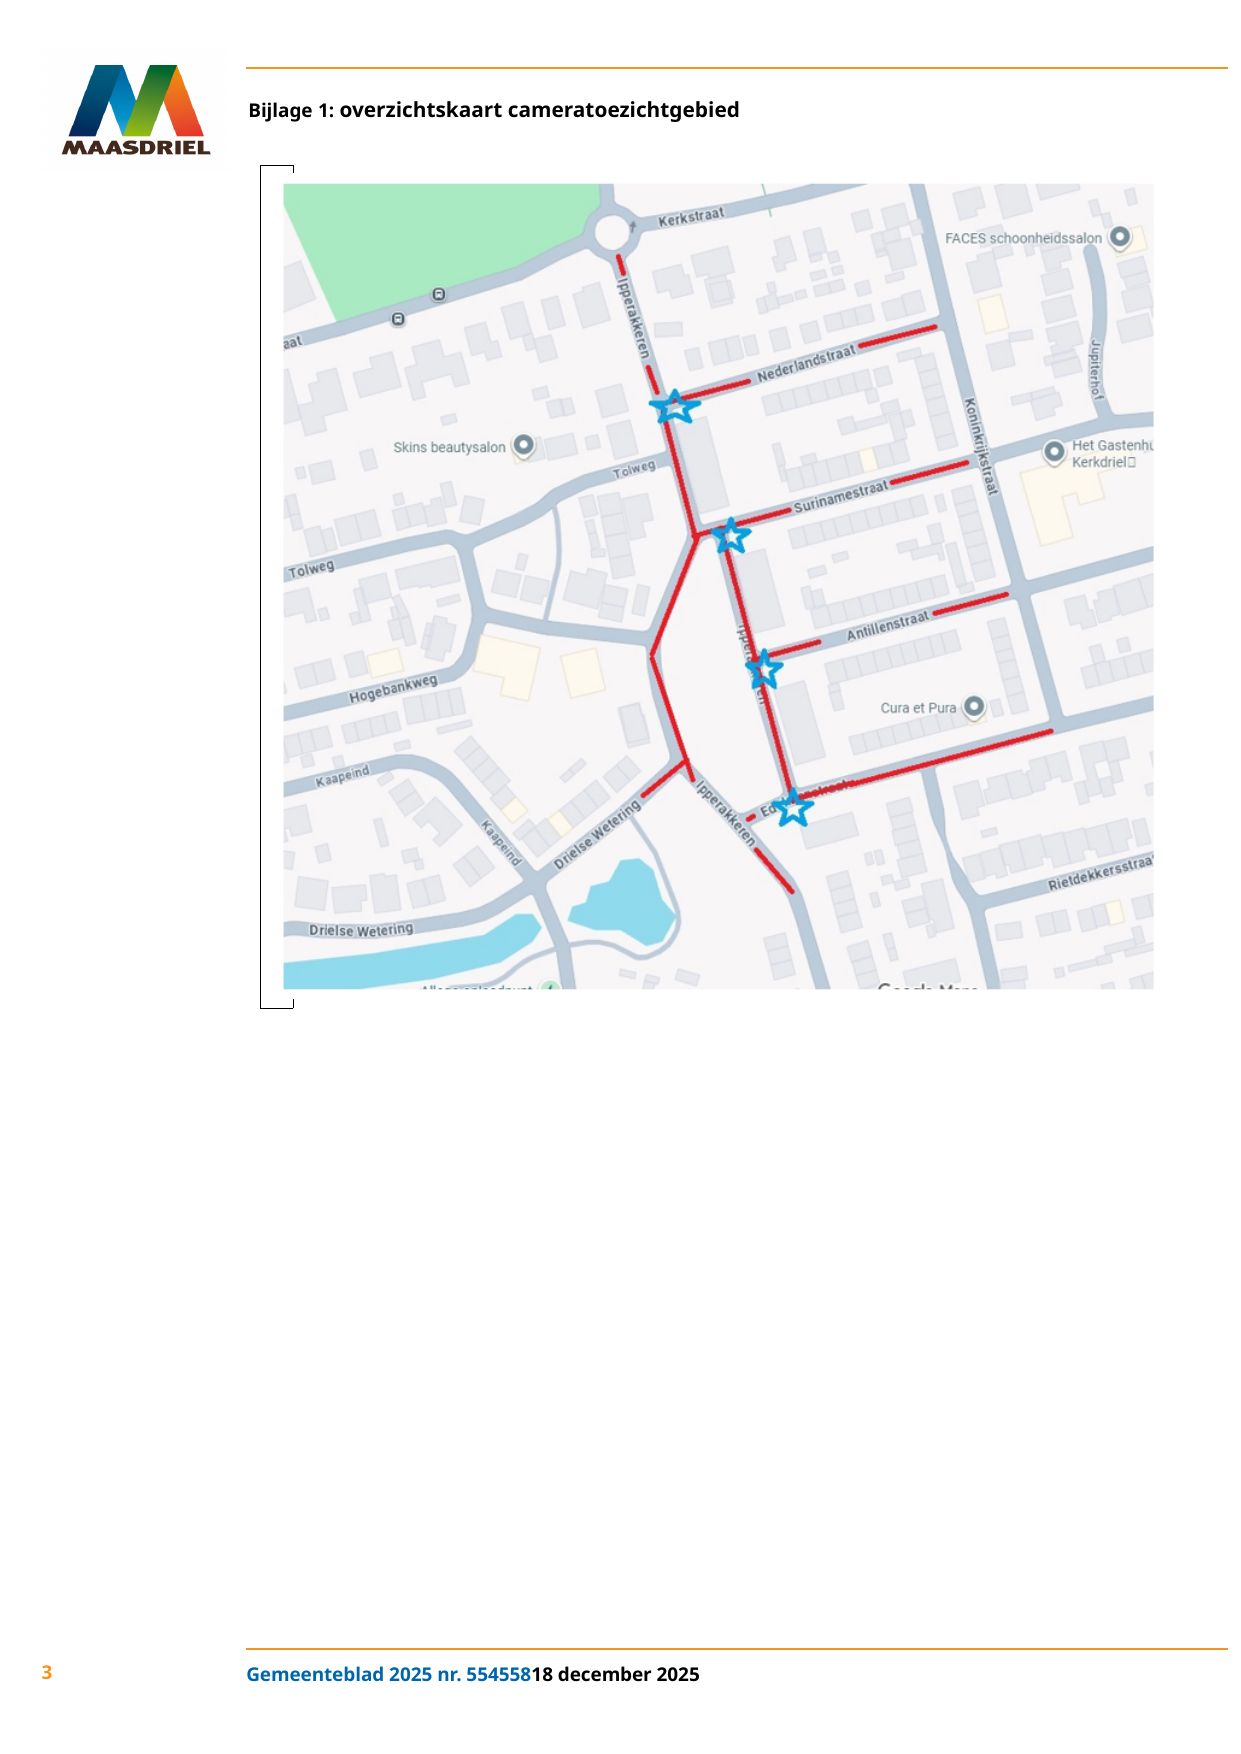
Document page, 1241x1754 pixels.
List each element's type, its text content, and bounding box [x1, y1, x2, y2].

text Bijlage 1: overzichtskaart cameratoezichtgebied [248, 95, 1152, 123]
picture [268, 173, 1173, 999]
picture [41, 47, 231, 172]
